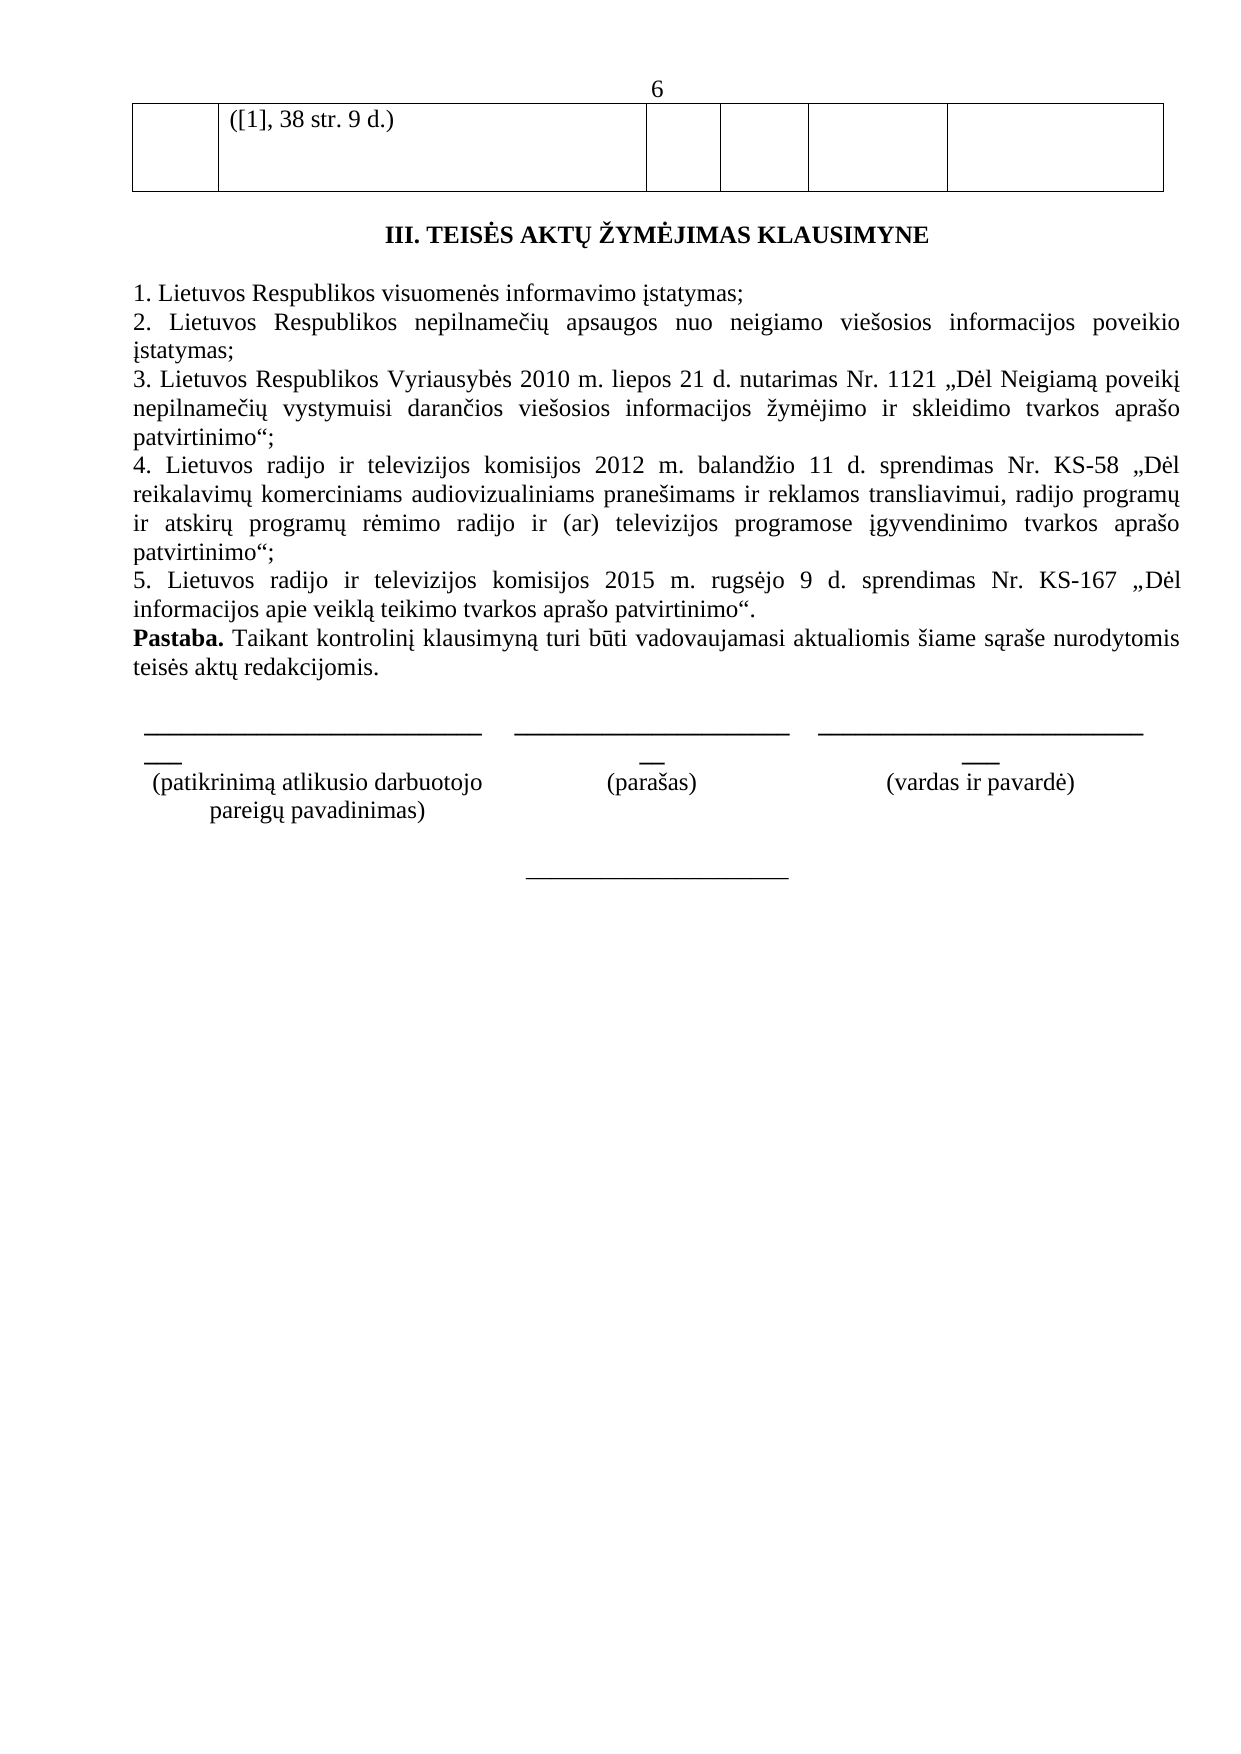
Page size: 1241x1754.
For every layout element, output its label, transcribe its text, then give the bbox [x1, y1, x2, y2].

table_cell (patikrinimą atlikusio darbuotojo pareigų pavadinimas) [133, 767, 502, 824]
table_header ______________________________ [133, 709, 502, 767]
text 3. Lietuvos Respublikos Vyriausybės 2010 m. liepos 21 d. nutarimas Nr. 1121 „Dėl Neigiamą poveikį nepilnamečių vystymuisi darančios viešosios informacijos žymėjimo ir skleidimo tvarkos aprašo patvirtinimo“; [133, 364, 1181, 450]
text 5. Lietuvos radijo ir televizijos komisijos 2015 m. rugsėjo 9 d. sprendimas Nr. KS-167 „Dėl informacijos apie veiklą teikimo tvarkos aprašo patvirtinimo“. [133, 565, 1181, 623]
text 1. Lietuvos Respublikos visuomenės informavimo įstatymas; [133, 278, 1181, 307]
text _____________________ [133, 853, 1181, 882]
text III. TEISĖS AKTŲ ŽYMĖJIMAS KLAUSIMYNE [133, 220, 1181, 249]
table_cell [133, 104, 218, 191]
table_cell ([1], 38 str. 9 d.) [219, 104, 646, 191]
table_cell [647, 104, 720, 191]
table_header _____________________________ [802, 709, 1159, 767]
table_cell (vardas ir pavardė) [802, 767, 1159, 824]
text 4. Lietuvos radijo ir televizijos komisijos 2012 m. balandžio 11 d. sprendimas Nr. KS-58 „Dėl reikalavimų komerciniams audiovizualiniams pranešimams ir reklamos transliavimui, radijo programų ir atskirų programų rėmimo radijo ir (ar) televizijos programose įgyvendinimo tvarkos aprašo patvirtinimo“; [133, 450, 1181, 565]
table_cell [721, 104, 808, 191]
table_cell [948, 104, 1163, 191]
table_cell [809, 104, 947, 191]
table_header ________________________ [502, 709, 802, 767]
table_cell (parašas) [502, 767, 802, 824]
text Pastaba. Taikant kontrolinį klausimyną turi būti vadovaujamasi aktualiomis šiame sąraše nurodytomis teisės aktų redakcijomis. [133, 623, 1181, 680]
text 2. Lietuvos Respublikos nepilnamečių apsaugos nuo neigiamo viešosios informacijos poveikio įstatymas; [133, 307, 1181, 364]
